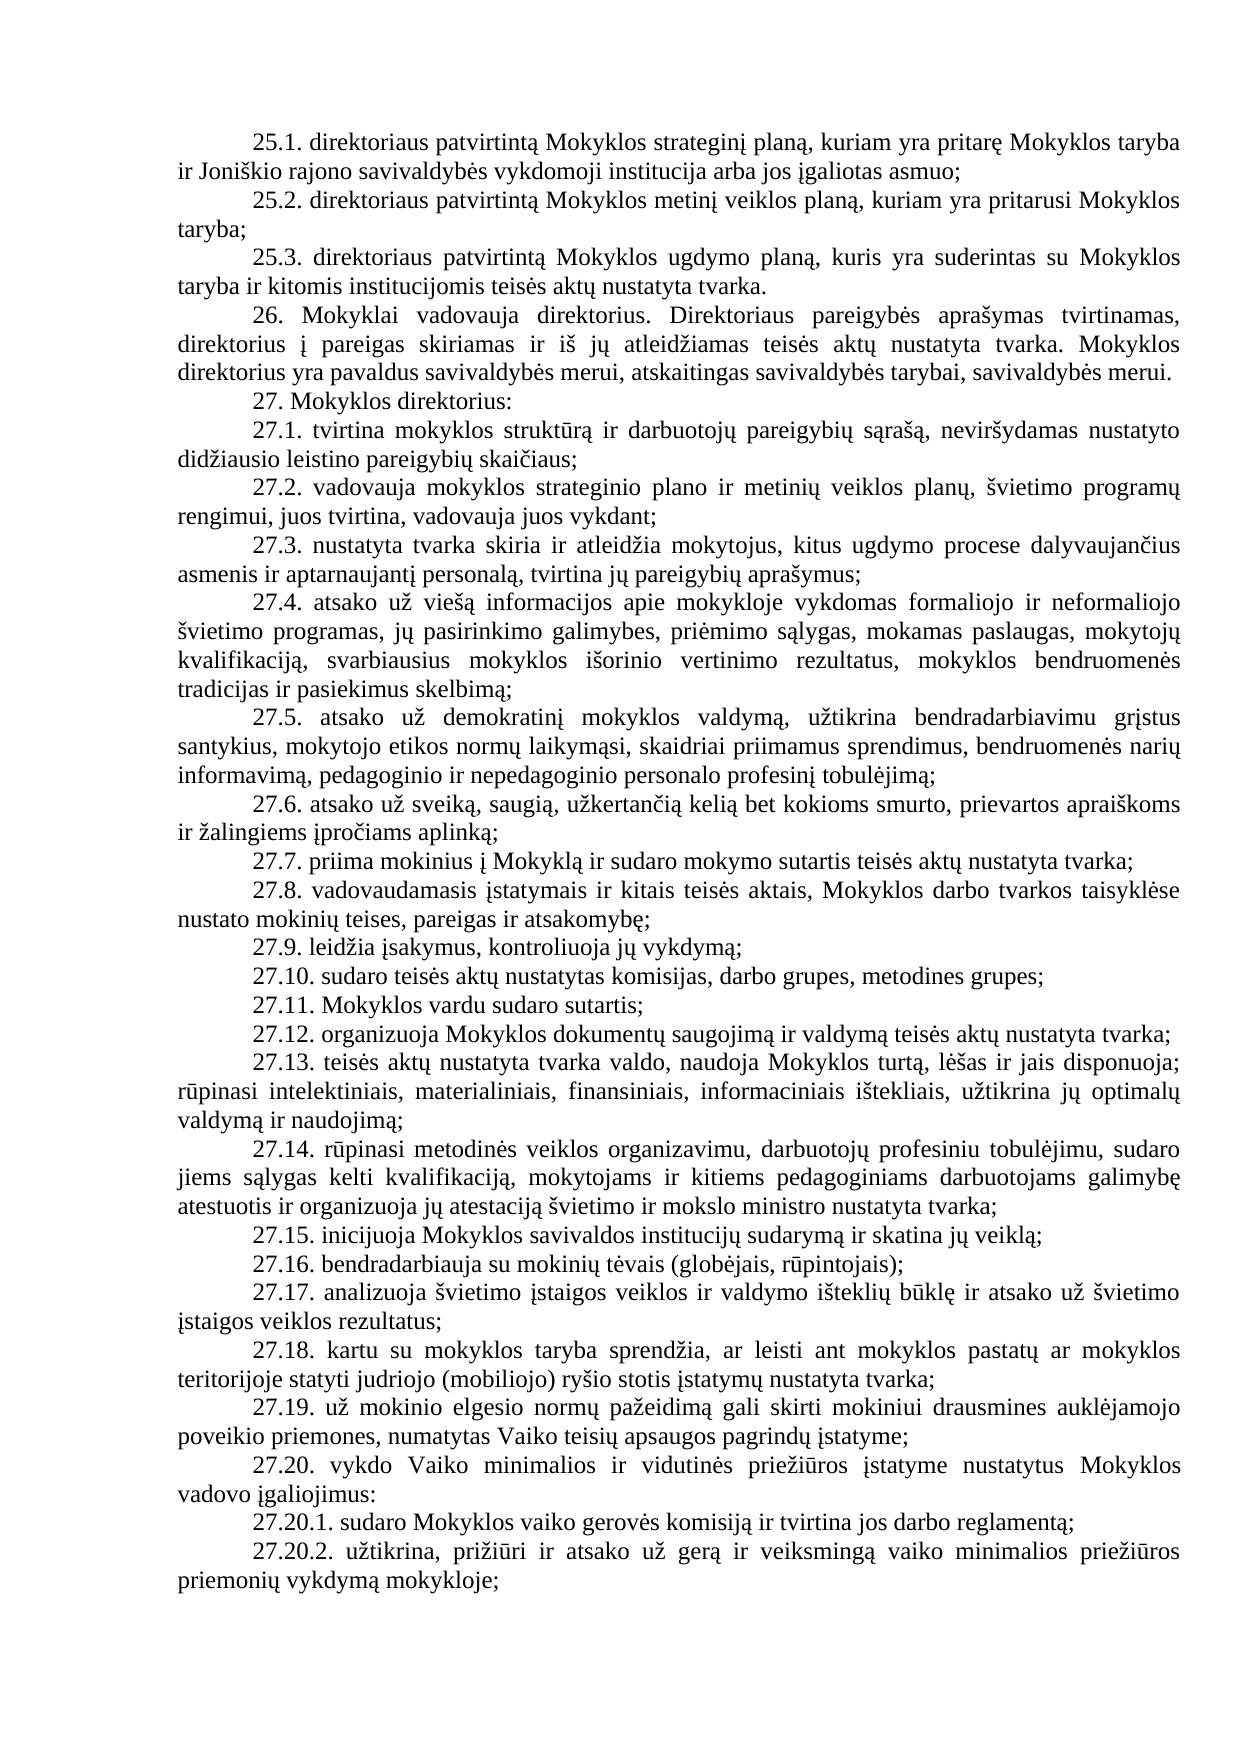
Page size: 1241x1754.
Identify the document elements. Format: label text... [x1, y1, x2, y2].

text 27.4. atsako už viešą informacijos apie mokykloje vykdomas formaliojo ir neformaliojo švietimo programas, jų pasirinkimo galimybes, priėmimo sąlygas, mokamas paslaugas, mokytojų kvalifikaciją, svarbiausius mokyklos išorinio vertinimo rezultatus, mokyklos bendruomenės tradicijas ir pasiekimus skelbimą; [177, 587, 1181, 702]
text 27.15. inicijuoja Mokyklos savivaldos institucijų sudarymą ir skatina jų veiklą; [177, 1220, 1181, 1249]
text 27.14. rūpinasi metodinės veiklos organizavimu, darbuotojų profesiniu tobulėjimu, sudaro jiems sąlygas kelti kvalifikaciją, mokytojams ir kitiems pedagoginiams darbuotojams galimybę atestuotis ir organizuoja jų atestaciją švietimo ir mokslo ministro nustatyta tvarka; [177, 1134, 1181, 1220]
text 27.20. vykdo Vaiko minimalios ir vidutinės priežiūros įstatyme nustatytus Mokyklos vadovo įgaliojimus: [177, 1450, 1181, 1507]
text 27. Mokyklos direktorius: [177, 386, 1181, 415]
text 27.8. vadovaudamasis įstatymais ir kitais teisės aktais, Mokyklos darbo tvarkos taisyklėse nustato mokinių teises, pareigas ir atsakomybę; [177, 875, 1181, 932]
text 25.2. direktoriaus patvirtintą Mokyklos metinį veiklos planą, kuriam yra pritarusi Mokyklos taryba; [177, 185, 1181, 242]
text 27.1. tvirtina mokyklos struktūrą ir darbuotojų pareigybių sąrašą, neviršydamas nustatyto didžiausio leistino pareigybių skaičiaus; [177, 415, 1181, 472]
text 27.12. organizuoja Mokyklos dokumentų saugojimą ir valdymą teisės aktų nustatyta tvarka; [177, 1019, 1181, 1047]
text 27.11. Mokyklos vardu sudaro sutartis; [177, 990, 1181, 1019]
text 27.10. sudaro teisės aktų nustatytas komisijas, darbo grupes, metodines grupes; [177, 961, 1181, 990]
text 27.2. vadovauja mokyklos strateginio plano ir metinių veiklos planų, švietimo programų rengimui, juos tvirtina, vadovauja juos vykdant; [177, 472, 1181, 530]
text 27.9. leidžia įsakymus, kontroliuoja jų vykdymą; [177, 932, 1181, 961]
text 27.3. nustatyta tvarka skiria ir atleidžia mokytojus, kitus ugdymo procese dalyvaujančius asmenis ir aptarnaujantį personalą, tvirtina jų pareigybių aprašymus; [177, 530, 1181, 587]
text 27.19. už mokinio elgesio normų pažeidimą gali skirti mokiniui drausmines auklėjamojo poveikio priemones, numatytas Vaiko teisių apsaugos pagrindų įstatyme; [177, 1392, 1181, 1450]
text 27.6. atsako už sveiką, saugią, užkertančią kelią bet kokioms smurto, prievartos apraiškoms ir žalingiems įpročiams aplinką; [177, 789, 1181, 846]
text 26. Mokyklai vadovauja direktorius. Direktoriaus pareigybės aprašymas tvirtinamas, direktorius į pareigas skiriamas ir iš jų atleidžiamas teisės aktų nustatyta tvarka. Mokyklos direktorius yra pavaldus savivaldybės merui, atskaitingas savivaldybės tarybai, savivaldybės merui. [177, 300, 1181, 386]
text 25.3. direktoriaus patvirtintą Mokyklos ugdymo planą, kuris yra suderintas su Mokyklos taryba ir kitomis institucijomis teisės aktų nustatyta tvarka. [177, 242, 1181, 300]
text 27.18. kartu su mokyklos taryba sprendžia, ar leisti ant mokyklos pastatų ar mokyklos teritorijoje statyti judriojo (mobiliojo) ryšio stotis įstatymų nustatyta tvarka; [177, 1335, 1181, 1392]
text 27.7. priima mokinius į Mokyklą ir sudaro mokymo sutartis teisės aktų nustatyta tvarka; [177, 846, 1181, 875]
text 27.20.1. sudaro Mokyklos vaiko gerovės komisiją ir tvirtina jos darbo reglamentą; [177, 1507, 1181, 1536]
text 27.13. teisės aktų nustatyta tvarka valdo, naudoja Mokyklos turtą, lėšas ir jais disponuoja; rūpinasi intelektiniais, materialiniais, finansiniais, informaciniais ištekliais, užtikrina jų optimalų valdymą ir naudojimą; [177, 1047, 1181, 1134]
text 27.16. bendradarbiauja su mokinių tėvais (globėjais, rūpintojais); [177, 1249, 1181, 1277]
text 27.5. atsako už demokratinį mokyklos valdymą, užtikrina bendradarbiavimu grįstus santykius, mokytojo etikos normų laikymąsi, skaidriai priimamus sprendimus, bendruomenės narių informavimą, pedagoginio ir nepedagoginio personalo profesinį tobulėjimą; [177, 702, 1181, 789]
text 25.1. direktoriaus patvirtintą Mokyklos strateginį planą, kuriam yra pritarę Mokyklos taryba ir Joniškio rajono savivaldybės vykdomoji institucija arba jos įgaliotas asmuo; [177, 127, 1181, 185]
text 27.20.2. užtikrina, prižiūri ir atsako už gerą ir veiksmingą vaiko minimalios priežiūros priemonių vykdymą mokykloje; [177, 1536, 1181, 1594]
text 27.17. analizuoja švietimo įstaigos veiklos ir valdymo išteklių būklę ir atsako už švietimo įstaigos veiklos rezultatus; [177, 1277, 1181, 1335]
